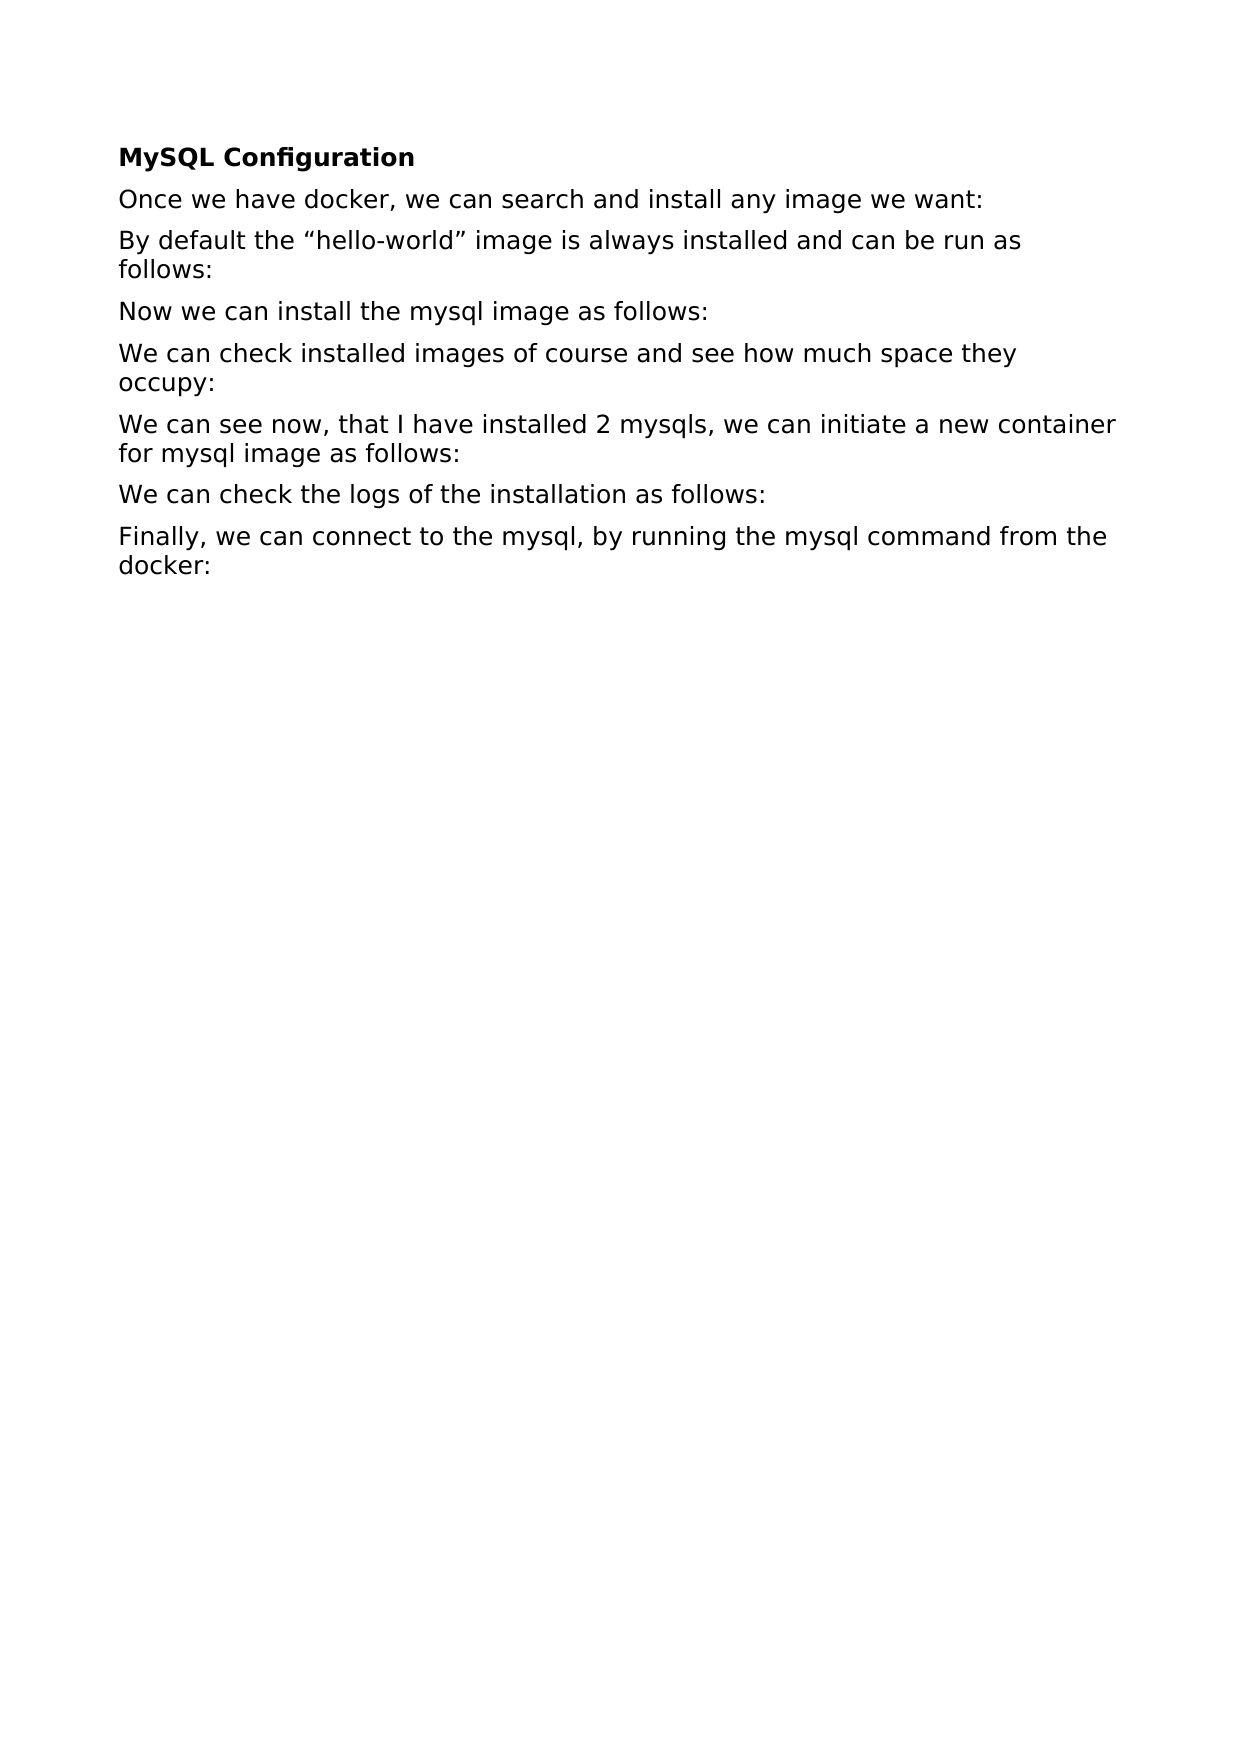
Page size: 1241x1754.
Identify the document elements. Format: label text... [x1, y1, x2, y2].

text By default the “hello-world” image is always installed and can be run as follows: [118, 226, 1122, 285]
text We can check the logs of the installation as follows: [118, 481, 1122, 510]
text We can check installed images of course and see how much space they occupy: [118, 339, 1122, 397]
subtitle MySQL Configuration [118, 143, 1122, 172]
text Now we can install the mysql image as follows: [118, 297, 1122, 326]
text Once we have docker, we can search and install any image we want: [118, 185, 1122, 214]
text We can see now, that I have installed 2 mysqls, we can initiate a new container for mysql image as follows: [118, 410, 1122, 468]
text Finally, we can connect to the mysql, by running the mysql command from the docker: [118, 522, 1122, 581]
